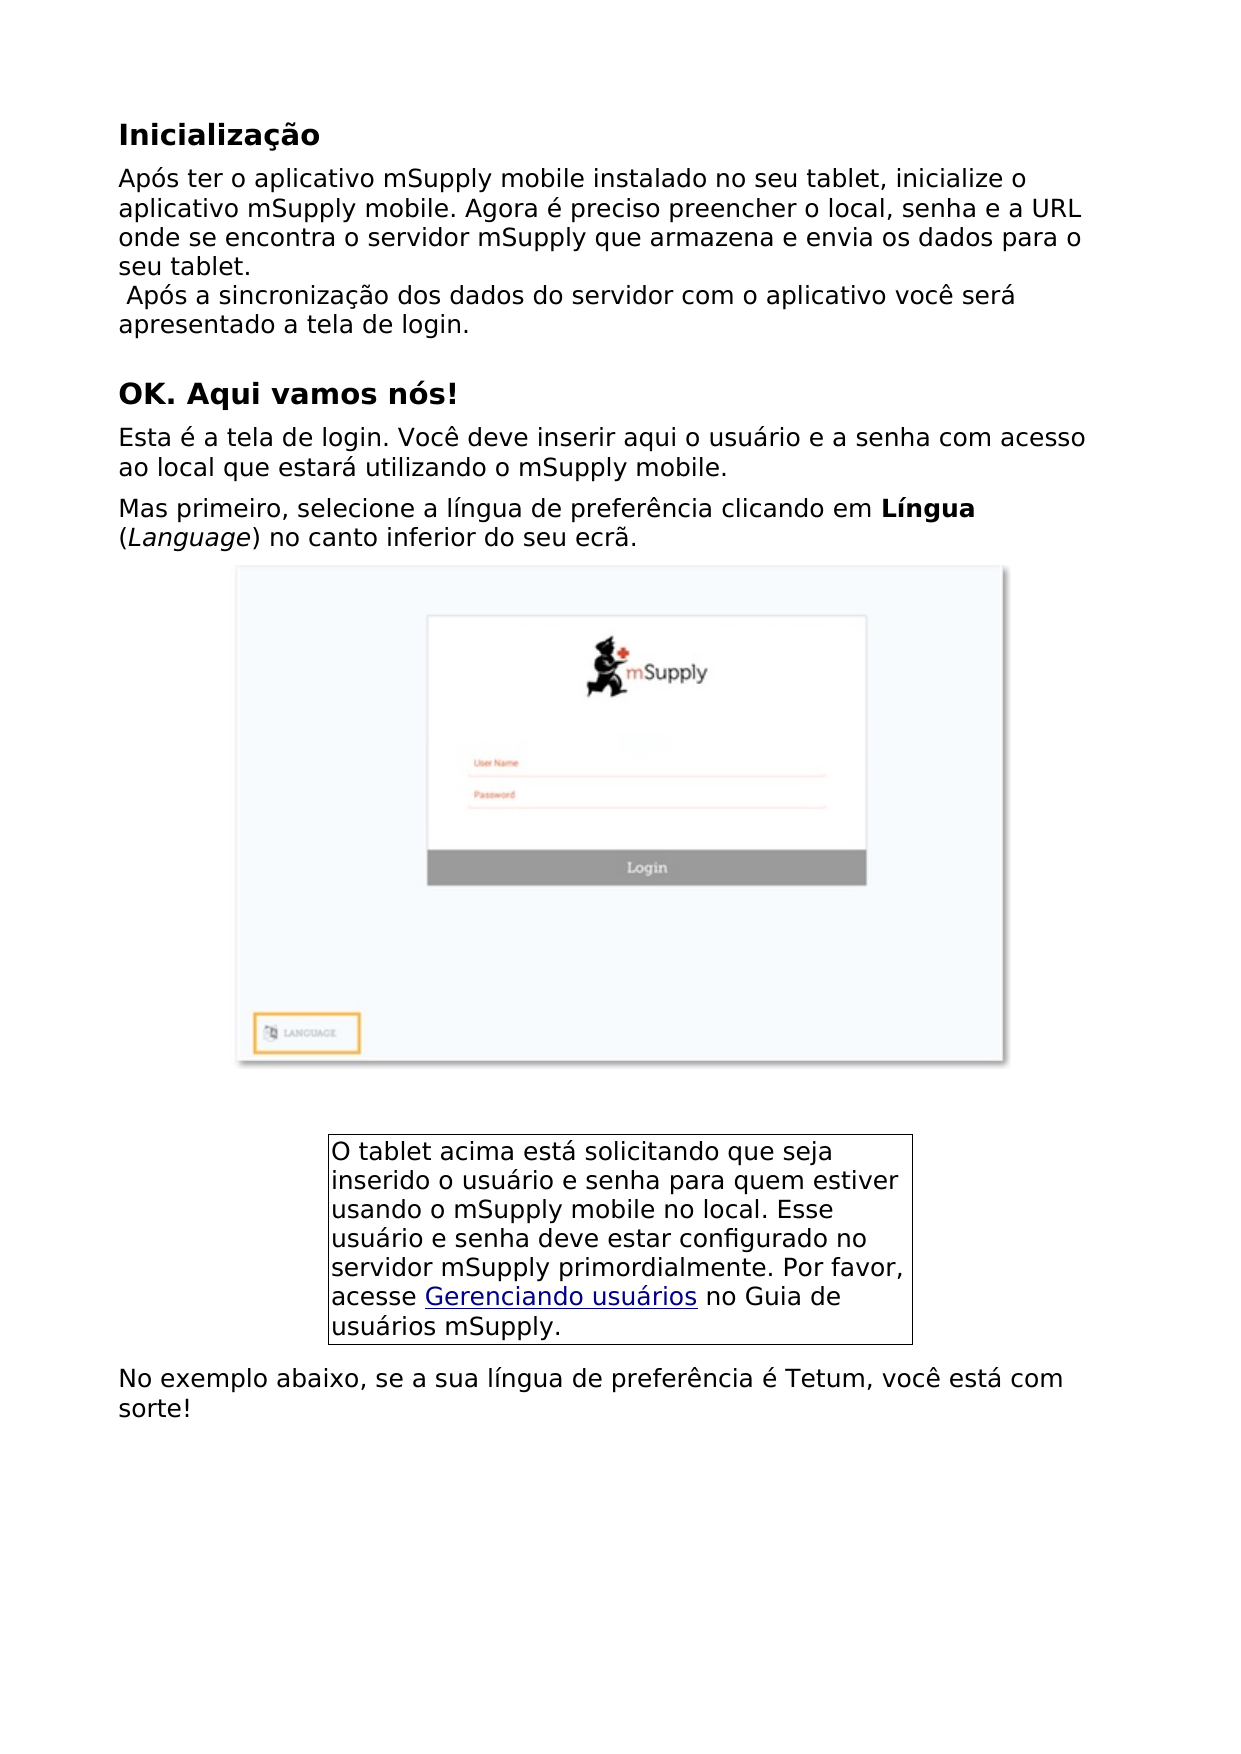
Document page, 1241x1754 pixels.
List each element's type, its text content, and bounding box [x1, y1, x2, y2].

picture [229, 565, 1011, 1069]
subtitle OK. Aqui vamos nós! [118, 377, 1122, 411]
text Após ter o aplicativo mSupply mobile instalado no seu tablet, inicialize o aplicativo mSupply mobile. Agora é preciso preencher o local, senha e a URL onde se encontra o servidor mSupply que armazena e envia os dados para o seu tablet. Após a sincronização dos dados do servidor com o aplicativo você será apresentado a tela de login. [118, 164, 1122, 339]
text Esta é a tela de login. Você deve inserir aqui o usuário e a senha com acesso ao local que estará utilizando o mSupply mobile. [118, 423, 1122, 482]
text No exemplo abaixo, se a sua língua de preferência é Tetum, você está com sorte! [118, 1110, 1122, 1423]
table_header O tablet acima está solicitando que seja inserido o usuário e senha para quem estiver usando o mSupply mobile no local. Esse usuário e senha deve estar configurado no servidor mSupply primordialmente. Por favor, acesse Gerenciando usuários no Guia de usuários mSupply. [329, 1135, 912, 1344]
subtitle Inicialização [118, 118, 1122, 152]
text Mas primeiro, selecione a língua de preferência clicando em Língua (Language) no canto inferior do seu ecrã. [118, 494, 1122, 553]
